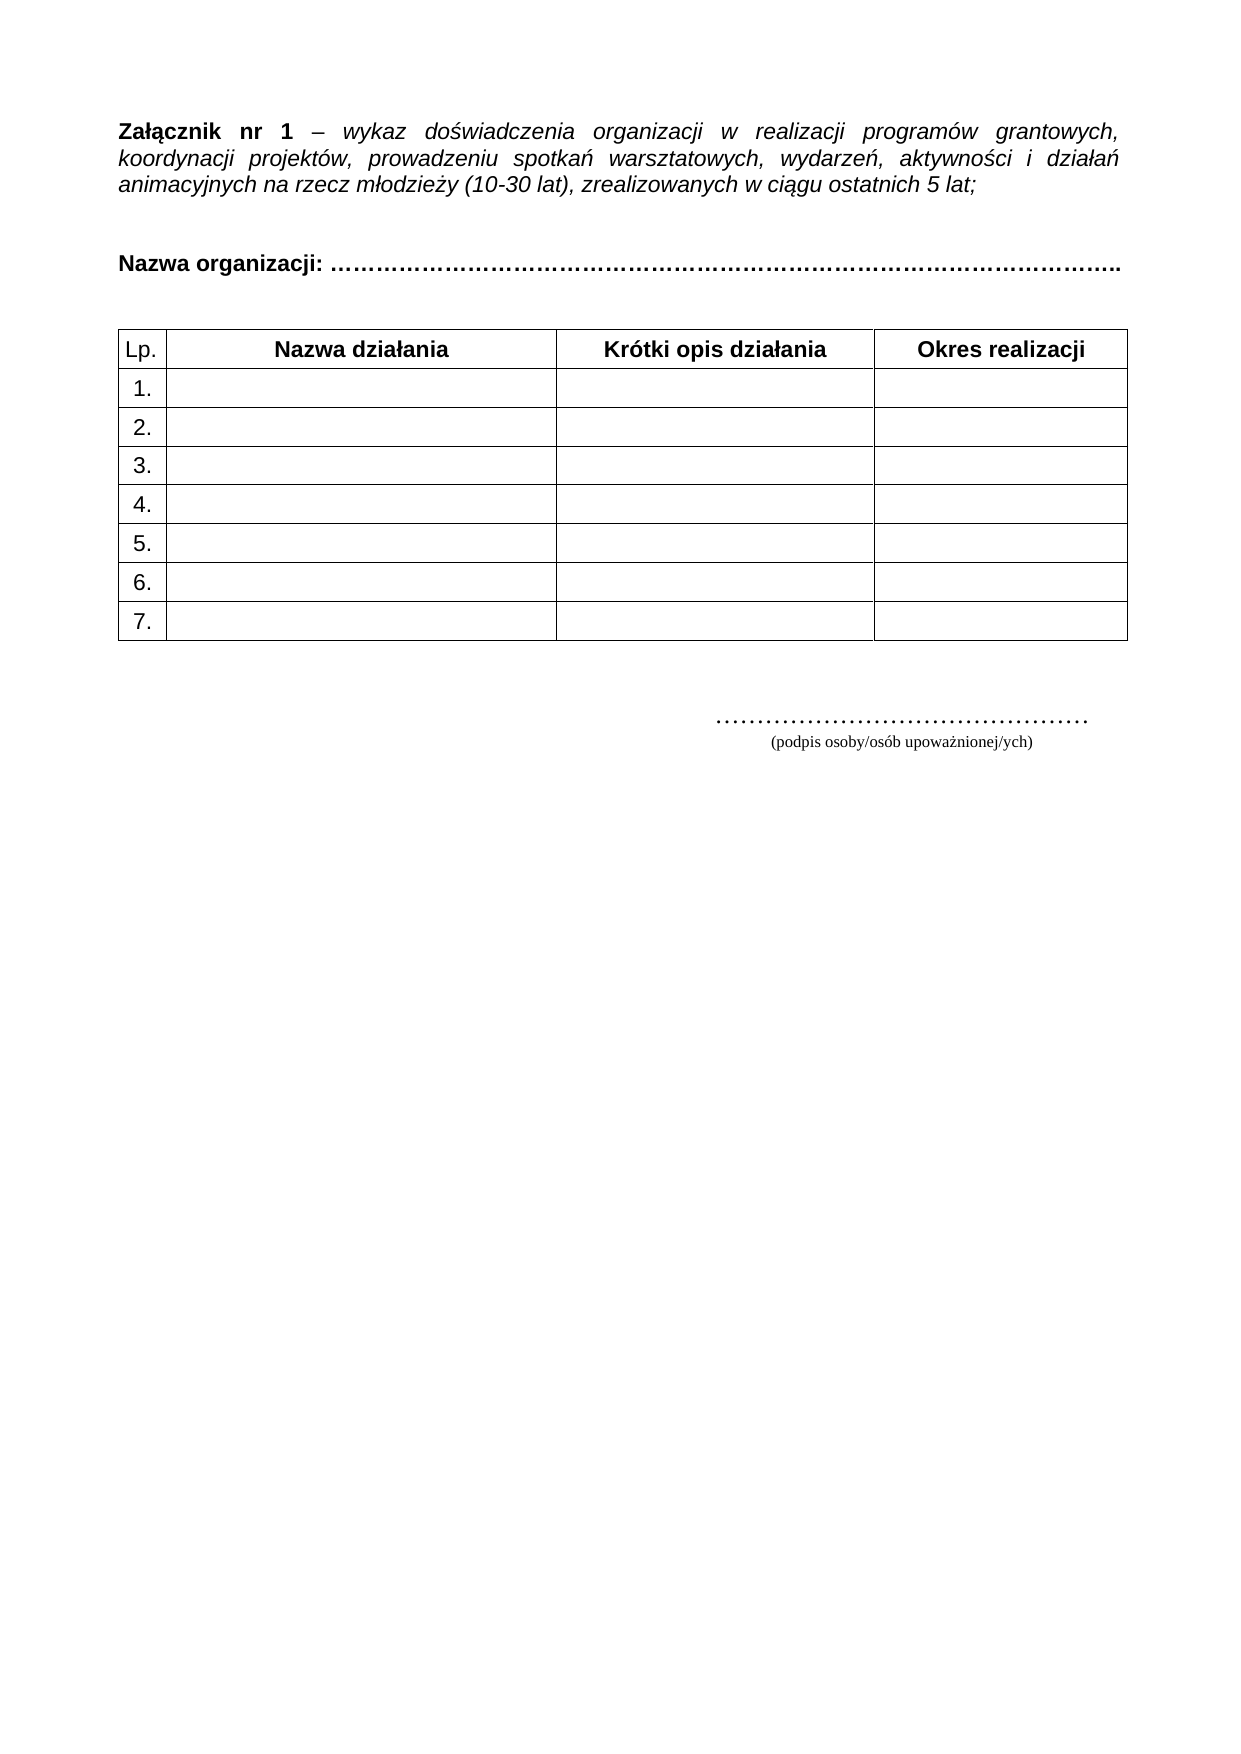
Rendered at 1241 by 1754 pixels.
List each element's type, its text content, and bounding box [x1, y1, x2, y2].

table_header Lp. [119, 330, 166, 368]
table_cell 2. [119, 408, 166, 446]
table_cell 4. [119, 485, 166, 523]
table_cell [875, 447, 1127, 484]
table_cell [167, 485, 556, 523]
table_cell [875, 563, 1127, 601]
table_cell [167, 369, 556, 407]
table_cell [557, 524, 873, 562]
table_cell [557, 563, 873, 601]
table_cell 5. [119, 524, 166, 562]
text Załącznik nr 1 – wykaz doświadczenia organizacji w realizacji programów grantowych, koordynacji projektów, prowadzeniu spotkań warsztatowych, wydarzeń, aktywności i działań animacyjnych na rzecz młodzieży (10-30 lat), zrealizowanych w ciągu ostatnich 5 lat; [118, 118, 1122, 197]
table_cell [557, 408, 873, 446]
table_cell [557, 369, 873, 407]
table_cell 3. [119, 447, 166, 484]
table_cell [557, 485, 873, 523]
table_cell [875, 408, 1127, 446]
table_cell [875, 369, 1127, 407]
table_cell [167, 524, 556, 562]
table_cell 7. [119, 602, 166, 640]
table_cell [557, 447, 873, 484]
table_cell [167, 602, 556, 640]
table_header Nazwa działania [167, 330, 556, 368]
table_header Krótki opis działania [557, 330, 873, 368]
table_cell [875, 524, 1127, 562]
table_cell 1. [119, 369, 166, 407]
text ……………………………………… (podpis osoby/osób upoważnionej/ych) [709, 700, 1095, 751]
table_cell [167, 563, 556, 601]
table_cell 6. [119, 563, 166, 601]
table_cell [557, 602, 873, 640]
table_cell [167, 447, 556, 484]
table_cell [875, 485, 1127, 523]
table_cell [167, 408, 556, 446]
table_cell [875, 602, 1127, 640]
table_header Okres realizacji [875, 330, 1127, 368]
text Nazwa organizacji: ………………………………………………………………………………………….. [118, 250, 1122, 276]
